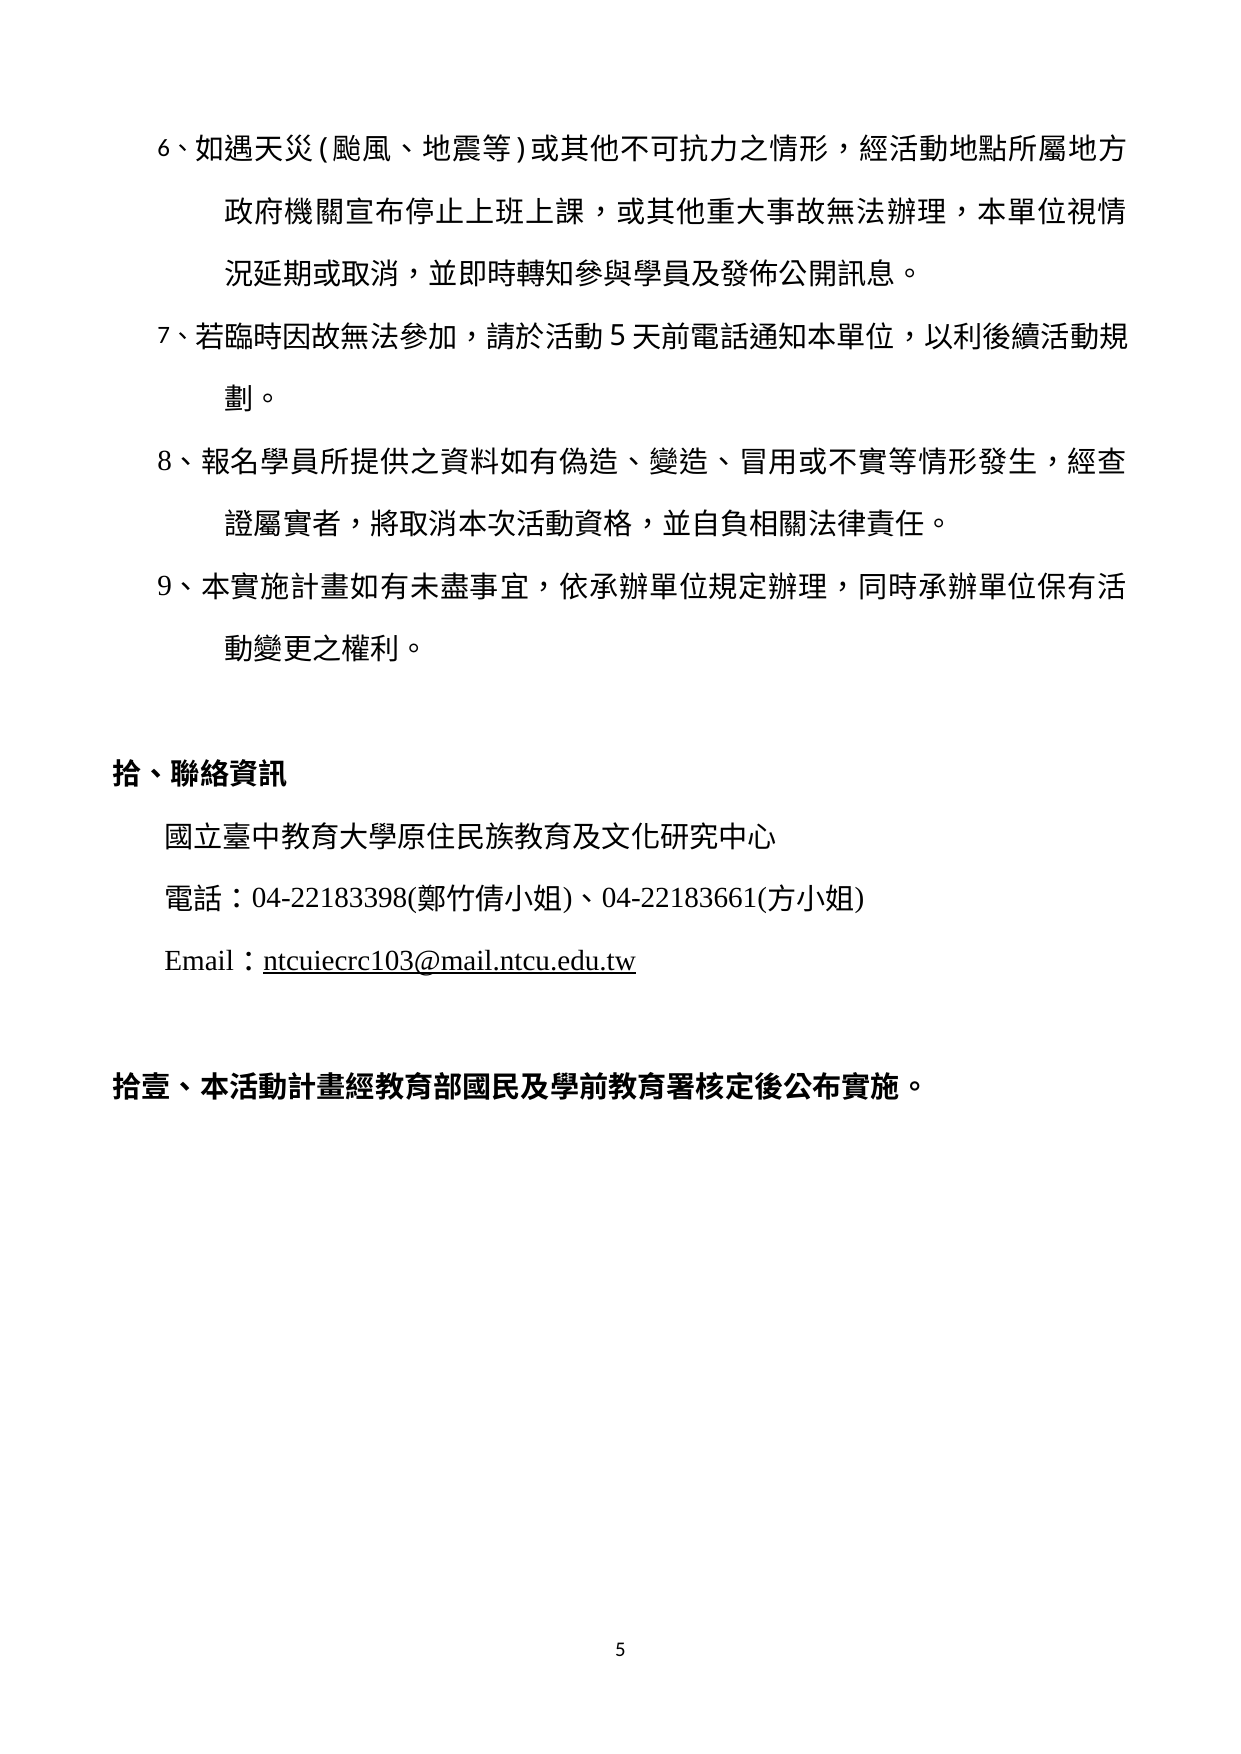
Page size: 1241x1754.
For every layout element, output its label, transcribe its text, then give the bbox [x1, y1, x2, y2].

text 國立臺中教育大學原住民族教育及文化研究中心 [164, 793, 1128, 855]
text 拾壹、本活動計畫經教育部國民及學前教育署核定後公布實施。 [112, 1043, 1013, 1105]
text 拾、聯絡資訊 [112, 730, 1013, 793]
text 電話：04-22183398(鄭竹倩小姐)、04-22183661(方小姐) [164, 855, 1128, 918]
list 報名學員所提供之資料如有偽造、變造、冒用或不實等情形發生，經查證屬實者，將取消本次活動資格，並自負相關法律責任。 [157, 418, 1128, 543]
list 本實施計畫如有未盡事宜，依承辦單位規定辦理，同時承辦單位保有活動變更之權利。 [157, 543, 1128, 668]
list 若臨時因故無法參加，請於活動5天前電話通知本單位，以利後續活動規劃。 [157, 293, 1128, 418]
text Email：ntcuiecrc103@mail.ntcu.edu.tw [164, 918, 1128, 980]
list 如遇天災(颱風、地震等)或其他不可抗力之情形，經活動地點所屬地方政府機關宣布停止上班上課，或其他重大事故無法辦理，本單位視情況延期或取消，並即時轉知參與學員及發佈公開訊息。 [157, 105, 1128, 293]
